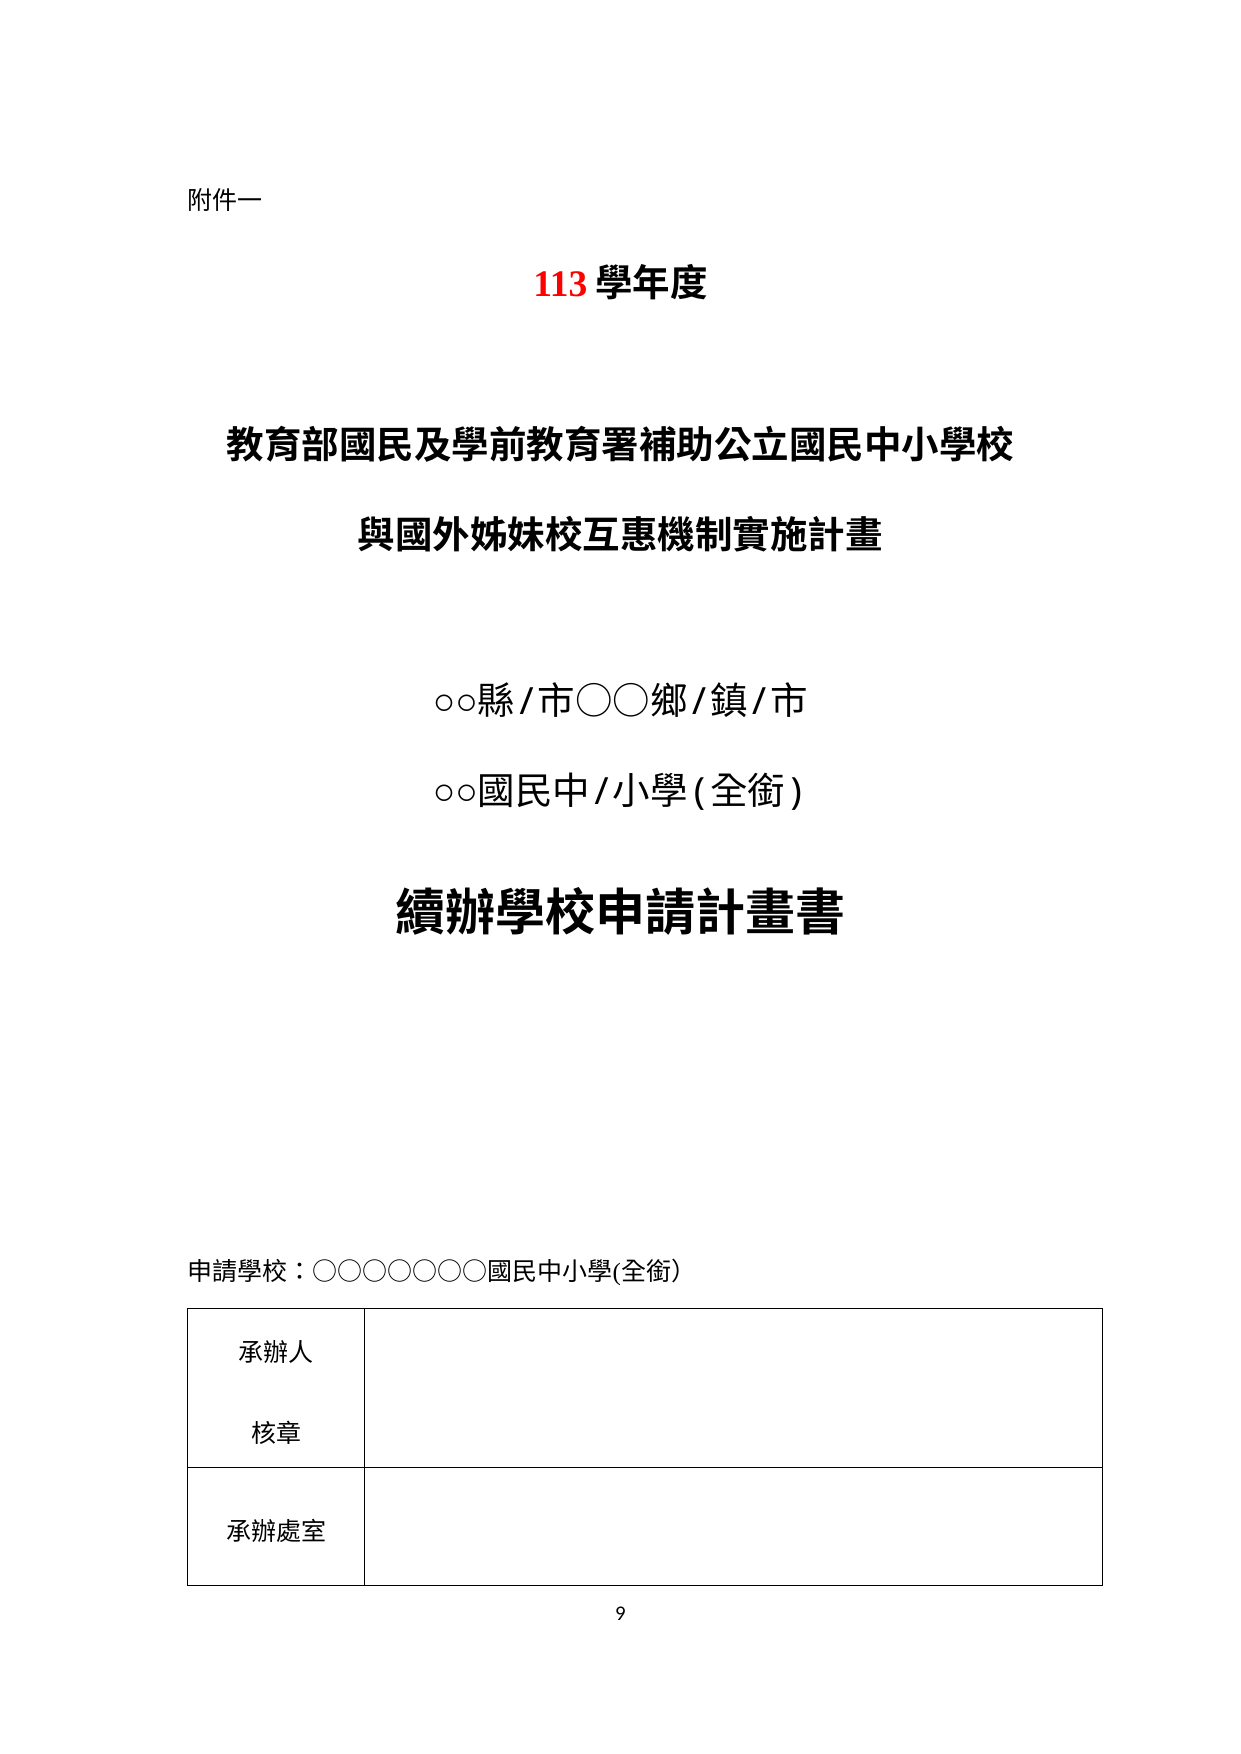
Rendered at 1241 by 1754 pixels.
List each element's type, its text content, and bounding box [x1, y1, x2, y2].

text 續辦學校申請計畫書 [187, 836, 1053, 961]
text 教育部國民及學前教育署補助公立國民中小學校 [187, 400, 1053, 463]
text ○○縣/市○○鄉/鎮/市 [187, 656, 1053, 719]
table_header 承辦人 核章 [188, 1309, 364, 1467]
text 與國外姊妹校互惠機制實施計畫 [187, 490, 1053, 552]
table_header [365, 1309, 1102, 1467]
text 附件一 [187, 157, 1053, 219]
text 113學年度 [187, 238, 1053, 300]
table_cell 承辦處室 [188, 1468, 364, 1585]
text 申請學校：○○○○○○○國民中小學(全銜） [187, 1228, 1053, 1290]
table_cell [365, 1468, 1102, 1585]
text ○○國民中/小學(全銜) [187, 746, 1053, 809]
